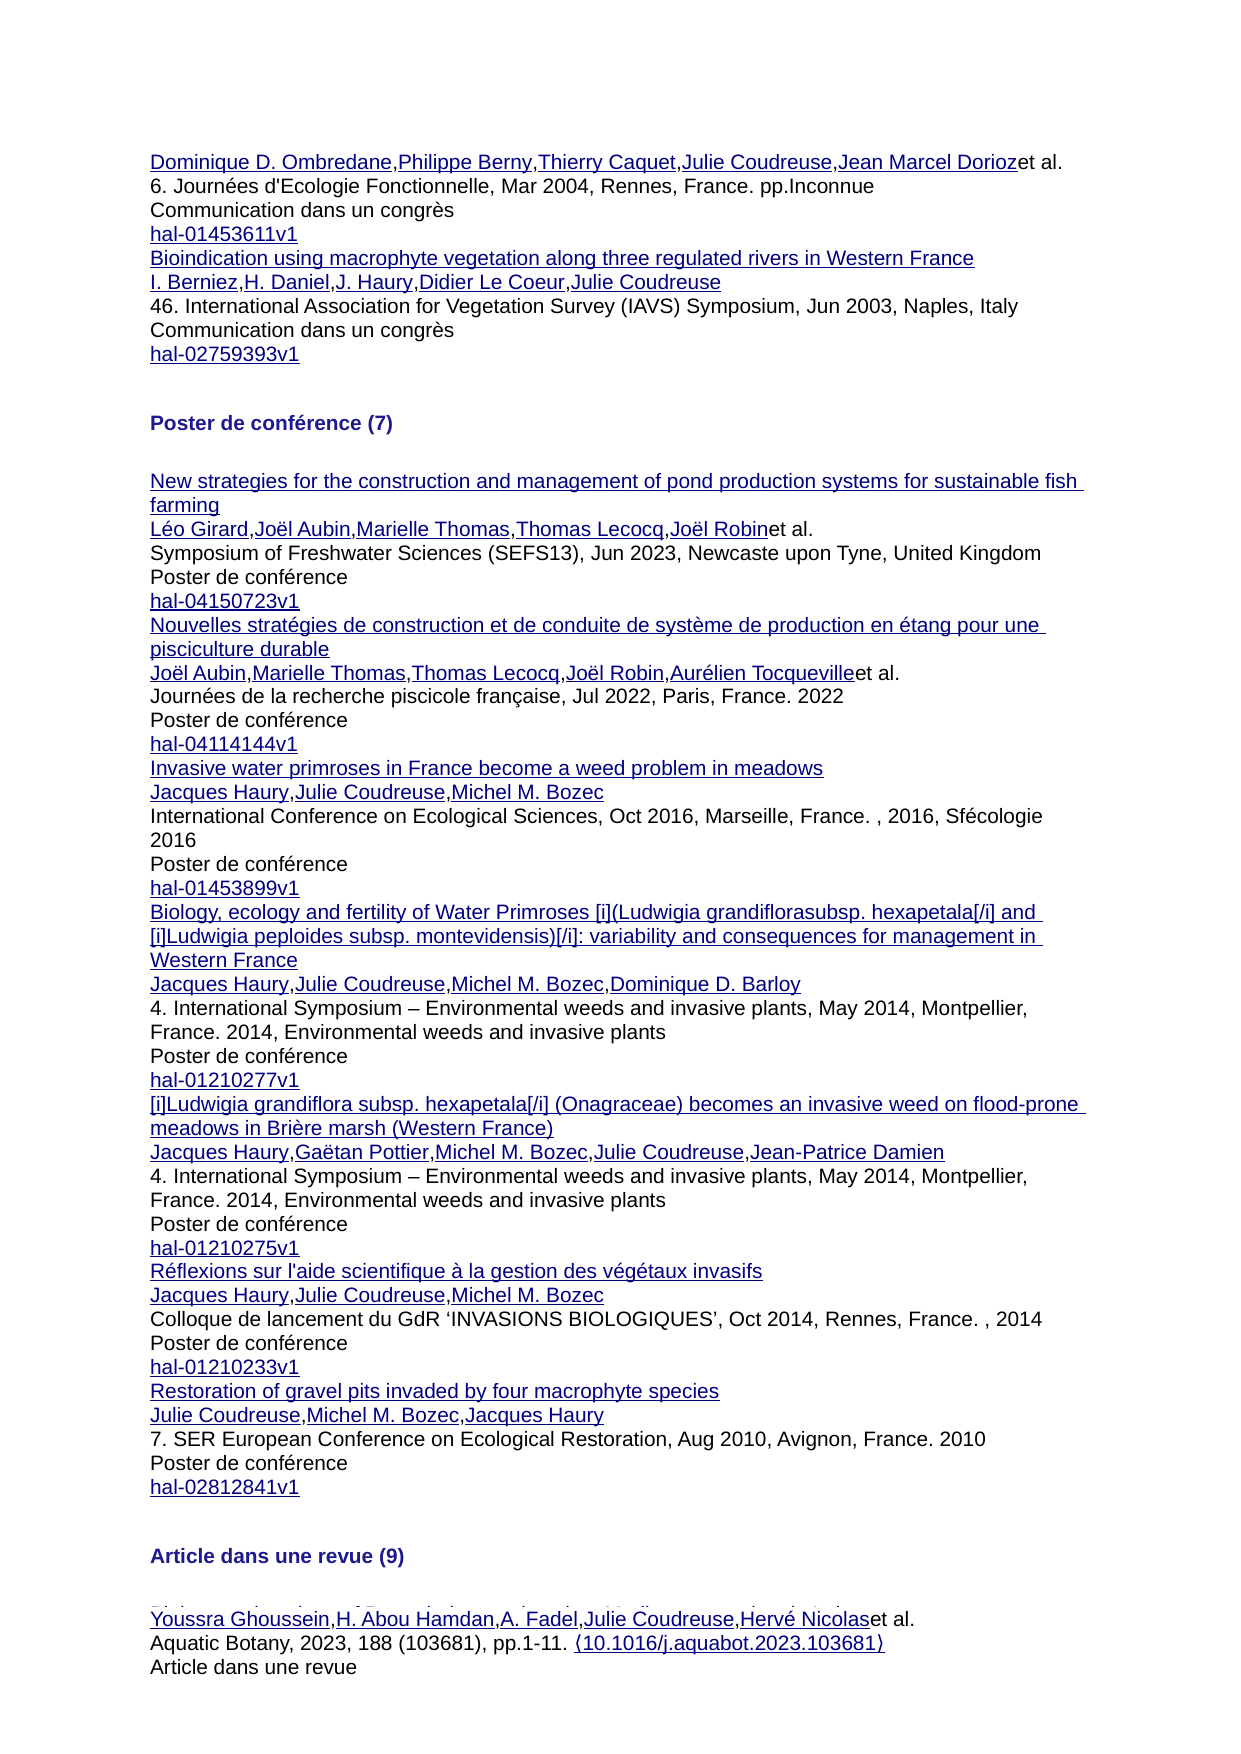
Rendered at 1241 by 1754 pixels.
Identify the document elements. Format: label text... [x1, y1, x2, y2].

table_cell Bioindication using macrophyte vegetation along three regulated rivers in Western France I. Berniez,H. Daniel,J. Haury,Didier Le Coeur,Julie Coudreuse 46. International Association for Vegetation Survey (IAVS) Symposium, Jun 2003, Naples, Italy Communication dans un congrès hal-02759393v1 [150, 246, 1090, 366]
table_cell Dominique D. Ombredane,Philippe Berny,Thierry Caquet,Julie Coudreuse,Jean Marcel Doriozet al. 6. Journées d'Ecologie Fonctionnelle, Mar 2004, Rennes, France. pp.Inconnue Communication dans un congrès hal-01453611v1 [150, 150, 1090, 246]
table_header New strategies for the construction and management of pond production systems for sustainable fish farming Léo Girard,Joël Aubin,Marielle Thomas,Thomas Lecocq,Joël Robinet al. Symposium of Freshwater Sciences (SEFS13), Jun 2023, Newcaste upon Tyne, United Kingdom Poster de conférence hal-04150723v1 [150, 469, 1090, 612]
subtitle Article dans une revue (9) [150, 1544, 1090, 1568]
table_header Biology and ecology of Pontederia crassipes in a Mediterranean river in Lebanon Youssra Ghoussein,H. Abou Hamdan,A. Fadel,Julie Coudreuse,Hervé Nicolaset al. Aquatic Botany, 2023, 188 (103681), pp.1-11. ⟨10.1016/j.aquabot.2023.103681⟩ Article dans une revue hal-04188106v1 [150, 1602, 1090, 1679]
table_cell Réflexions sur l'aide scientifique à la gestion des végétaux invasifs Jacques Haury,Julie Coudreuse,Michel M. Bozec Colloque de lancement du GdR ‘INVASIONS BIOLOGIQUES’, Oct 2014, Rennes, France. , 2014 Poster de conférence hal-01210233v1 [150, 1259, 1090, 1379]
table_cell Restoration of gravel pits invaded by four macrophyte species Julie Coudreuse,Michel M. Bozec,Jacques Haury 7. SER European Conference on Ecological Restoration, Aug 2010, Avignon, France. 2010 Poster de conférence hal-02812841v1 [150, 1379, 1090, 1499]
table_cell [i]Ludwigia grandiflora subsp. hexapetala[/i] (Onagraceae) becomes an invasive weed on flood-prone meadows in Brière marsh (Western France) Jacques Haury,Gaëtan Pottier,Michel M. Bozec,Julie Coudreuse,Jean-Patrice Damien 4. International Symposium – Environmental weeds and invasive plants, May 2014, Montpellier, France. 2014, Environmental weeds and invasive plants Poster de conférence hal-01210275v1 [150, 1092, 1090, 1259]
table_cell Biology, ecology and fertility of Water Primroses [i](Ludwigia grandiflorasubsp. hexapetala[/i] and [i]Ludwigia peploides subsp. montevidensis)[/i]: variability and consequences for management in Western France Jacques Haury,Julie Coudreuse,Michel M. Bozec,Dominique D. Barloy 4. International Symposium – Environmental weeds and invasive plants, May 2014, Montpellier, France. 2014, Environmental weeds and invasive plants Poster de conférence hal-01210277v1 [150, 900, 1090, 1092]
subtitle Poster de conférence (7) [150, 410, 1090, 434]
table_cell Nouvelles stratégies de construction et de conduite de système de production en étang pour une pisciculture durable Joël Aubin,Marielle Thomas,Thomas Lecocq,Joël Robin,Aurélien Tocquevilleet al. Journées de la recherche piscicole française, Jul 2022, Paris, France. 2022 Poster de conférence hal-04114144v1 [150, 613, 1090, 756]
table_cell Invasive water primroses in France become a weed problem in meadows Jacques Haury,Julie Coudreuse,Michel M. Bozec International Conference on Ecological Sciences, Oct 2016, Marseille, France. , 2016, Sfécologie 2016 Poster de conférence hal-01453899v1 [150, 756, 1090, 900]
